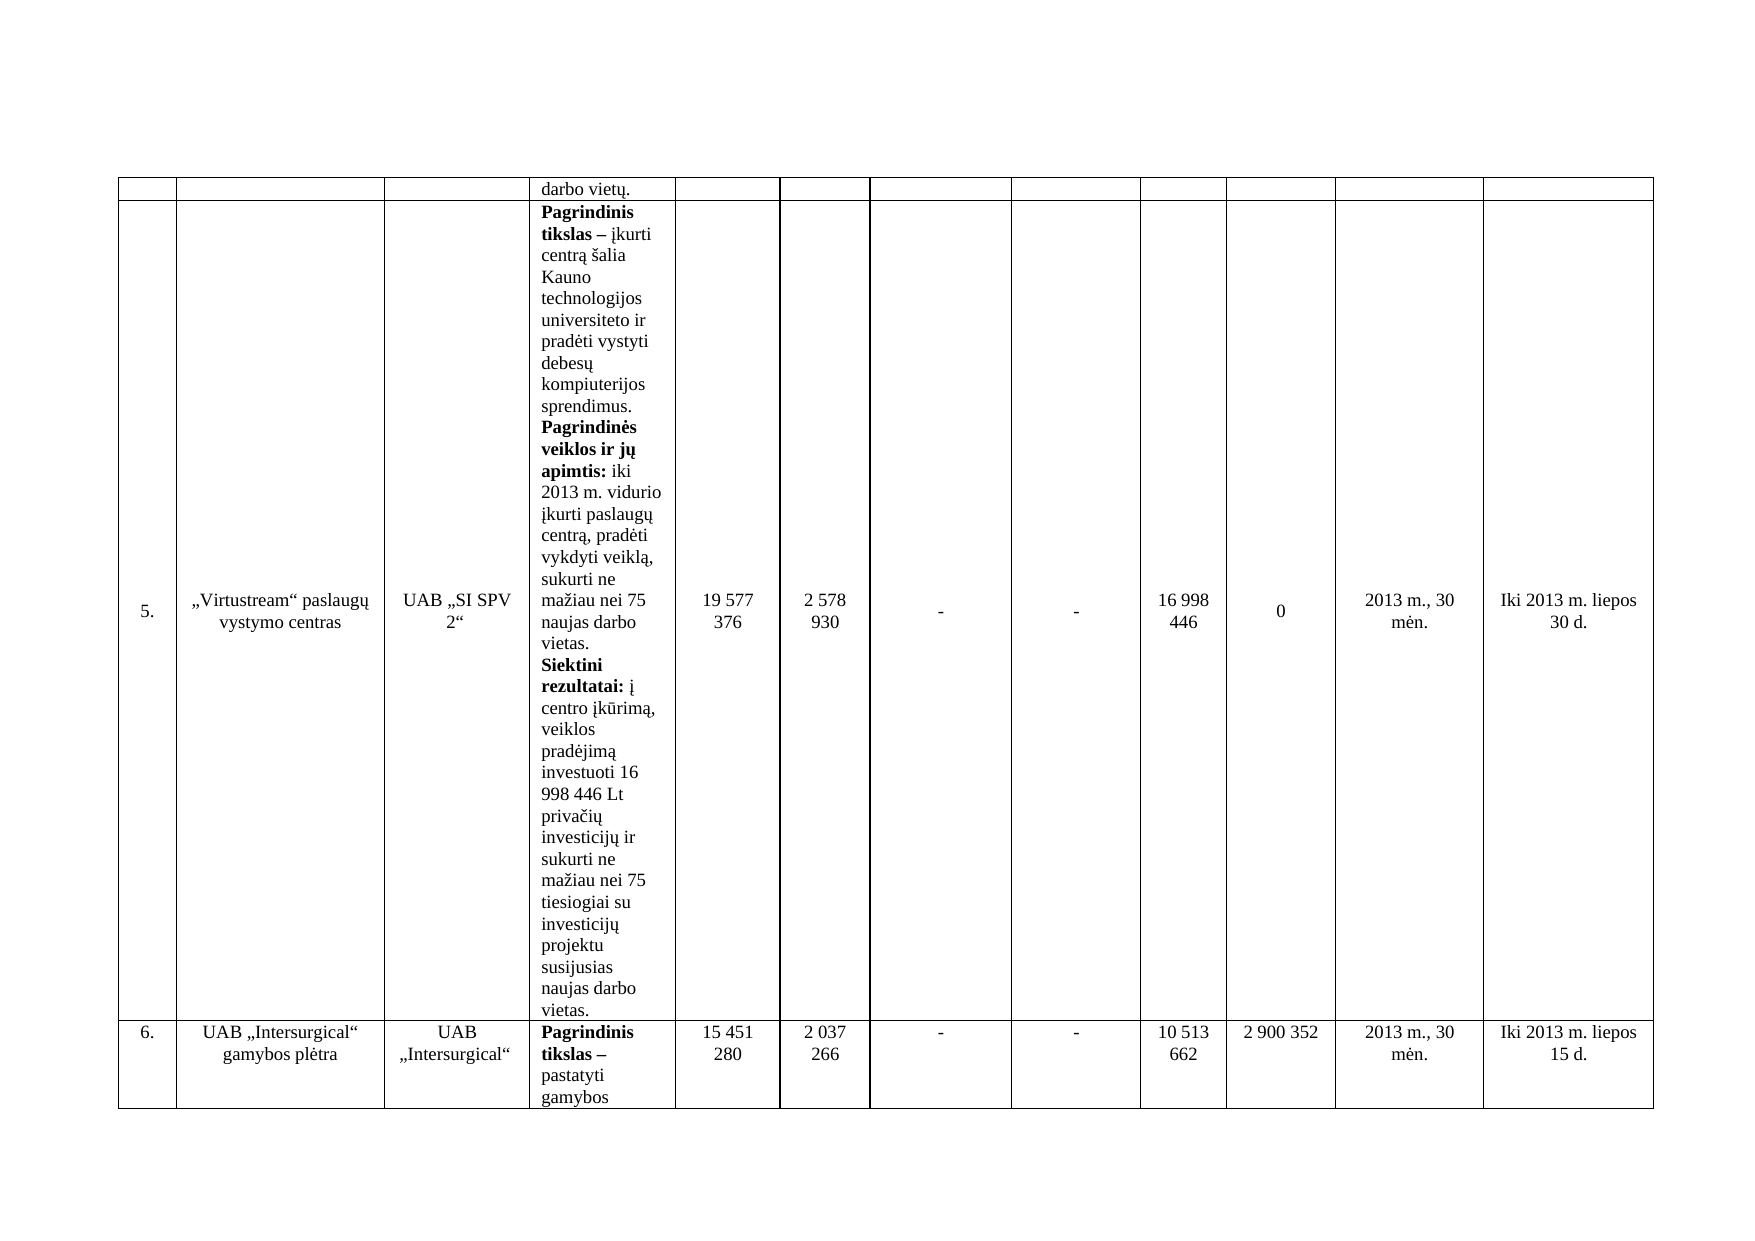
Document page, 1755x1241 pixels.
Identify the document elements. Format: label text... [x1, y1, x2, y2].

table_cell - [871, 178, 1011, 200]
table_cell [1336, 178, 1483, 200]
table_cell UAB „Intersurgical“ [385, 1021, 529, 1107]
table_cell - [871, 201, 1011, 1020]
table_cell Iki 2013 m. liepos 30 d. [1484, 201, 1653, 1020]
table_cell [119, 178, 176, 200]
table_cell 2 578 930 [781, 201, 869, 1020]
table_cell darbo vietų. [530, 178, 675, 200]
table_cell UAB „Intersurgical“ gamybos plėtra [177, 1021, 384, 1107]
table_cell 2013 m., 30 mėn. [1336, 1021, 1483, 1107]
table_cell - [1012, 201, 1140, 1020]
table_cell 2 900 352 [1227, 1021, 1335, 1107]
table_cell Pagrindinis tikslas – įkurti centrą šalia Kauno technologijos universiteto ir pradėti vystyti debesų kompiuterijos sprendimus. Pagrindinės veiklos ir jų apimtis: iki 2013 m. vidurio įkurti paslaugų centrą, pradėti vykdyti veiklą, sukurti ne mažiau nei 75 naujas darbo vietas. Siektini rezultatai: į centro įkūrimą, veiklos pradėjimą investuoti 16 998 446 Lt privačių investicijų ir sukurti ne mažiau nei 75 tiesiogiai su investicijų projektu susijusias naujas darbo vietas. [530, 201, 675, 1020]
table_cell 15 451 280 [676, 1021, 779, 1107]
table_cell 19 577 376 [676, 201, 779, 1020]
table_cell [1141, 178, 1226, 200]
table_cell 5. [119, 201, 176, 1020]
table_cell - [1012, 178, 1140, 200]
table_cell Pagrindinis tikslas – pastatyti gamybos [530, 1021, 675, 1107]
table_cell Iki 2013 m. liepos 15 d. [1484, 1021, 1653, 1107]
table_cell 2 037 266 [781, 1021, 869, 1107]
table_cell - [871, 1021, 1011, 1107]
table_cell [676, 178, 779, 200]
table_cell „Virtustream“ paslaugų vystymo centras [177, 201, 384, 1020]
table_cell 16 998 446 [1141, 201, 1226, 1020]
table_cell [385, 178, 529, 200]
table_cell 6. [119, 1021, 176, 1107]
table_cell [781, 178, 869, 200]
table_cell UAB „SI SPV 2“ [385, 201, 529, 1020]
table_cell 0 [1227, 201, 1335, 1020]
table_cell 2013 m., 30 mėn. [1336, 201, 1483, 1020]
table_cell [1484, 178, 1653, 200]
table_cell [177, 178, 384, 200]
table_cell - [1012, 1021, 1140, 1107]
table_cell [1227, 178, 1335, 200]
table_cell 10 513 662 [1141, 1021, 1226, 1107]
